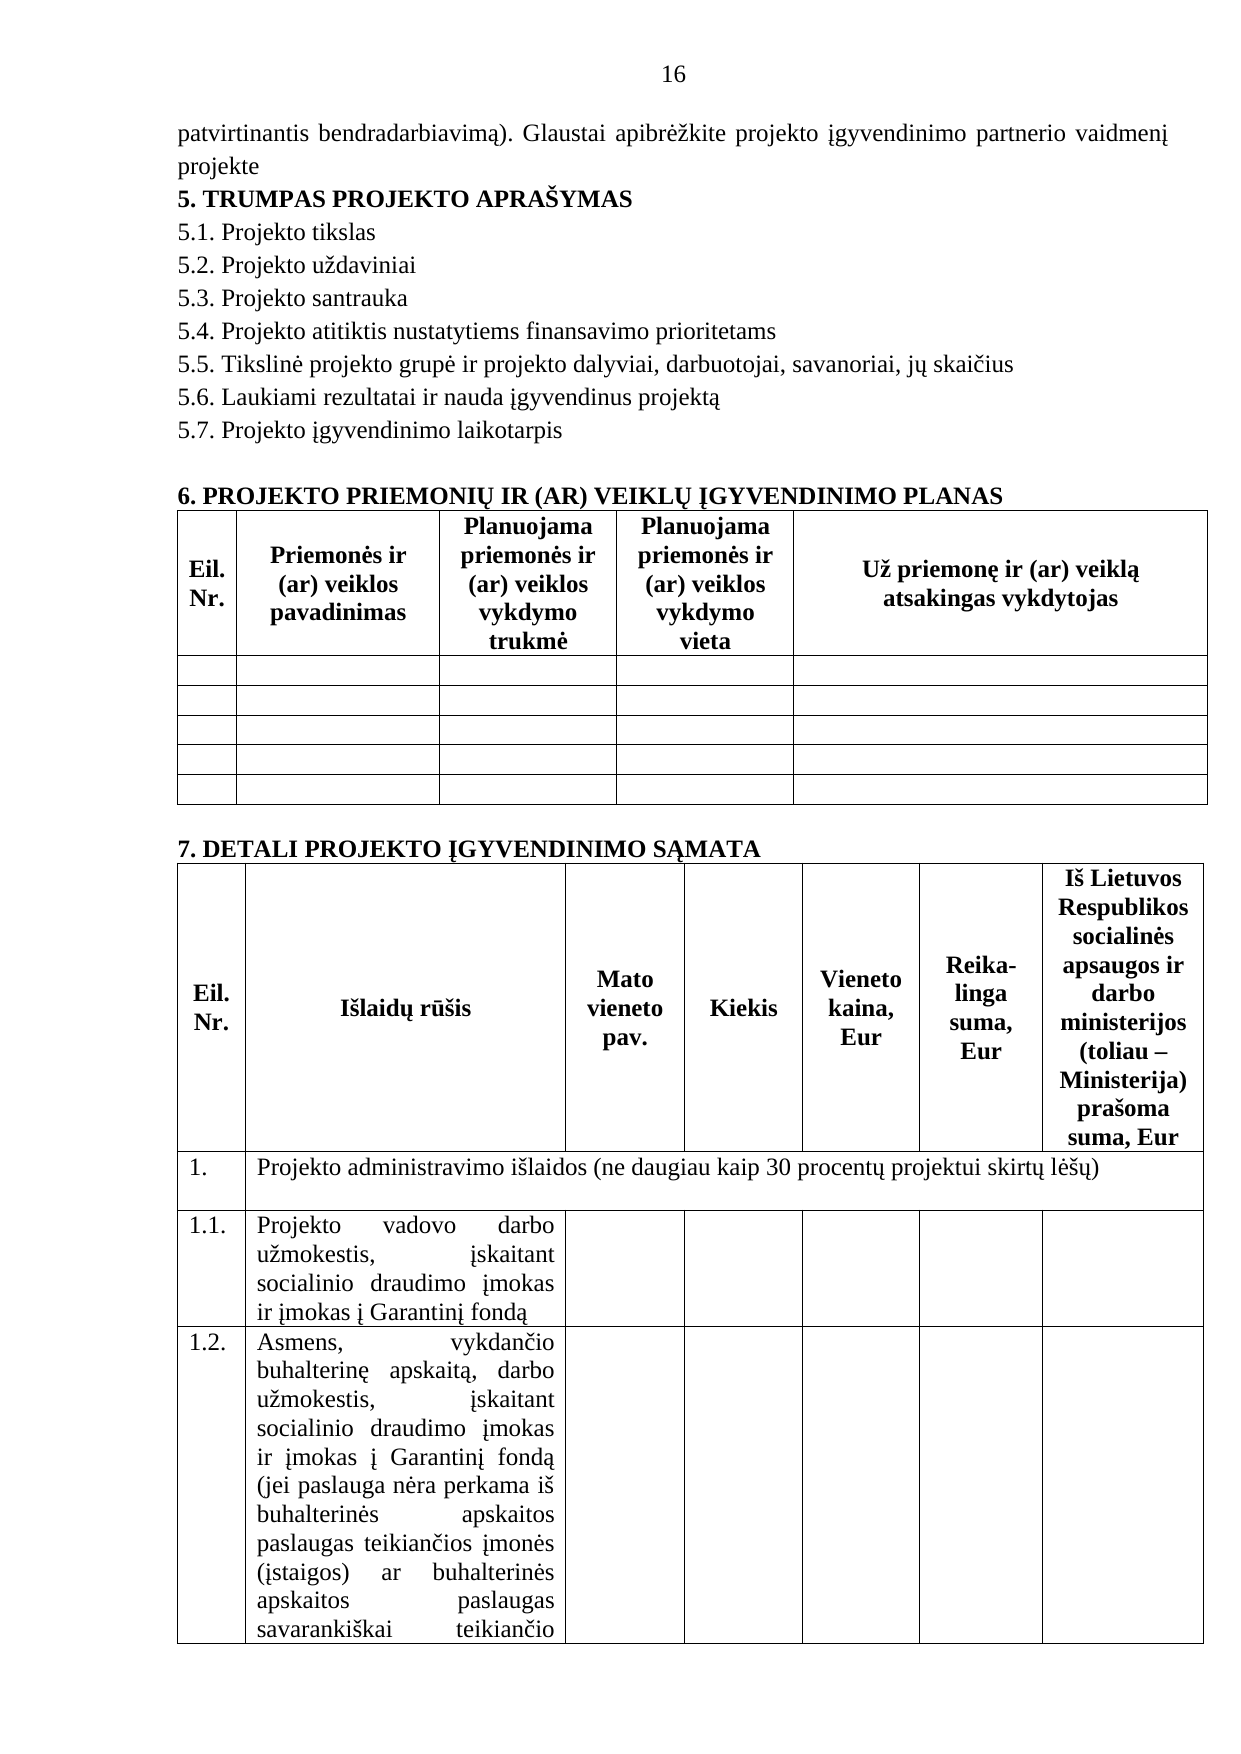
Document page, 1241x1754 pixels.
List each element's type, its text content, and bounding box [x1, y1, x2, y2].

table_cell [440, 716, 616, 744]
table_cell [617, 686, 793, 714]
table_header Eil. Nr. [178, 864, 245, 1151]
table_header Iš Lietuvos Respublikos socialinės apsaugos ir darbo ministerijos (toliau – Ministerija) prašoma suma, Eur [1043, 864, 1203, 1151]
table_cell [440, 656, 616, 685]
table_cell [178, 745, 236, 774]
table_cell [794, 656, 1207, 685]
table_cell [803, 1327, 919, 1643]
text 5.6. Laukiami rezultatai ir nauda įgyvendinus projektą [177, 382, 1169, 411]
text 5.7. Projekto įgyvendinimo laikotarpis [177, 415, 1169, 444]
table_cell [440, 745, 616, 774]
table_cell [617, 716, 793, 744]
table_cell [803, 1211, 919, 1326]
text 5.1. Projekto tikslas [177, 217, 1169, 246]
table_header Vieneto kaina, Eur [803, 864, 919, 1151]
table_cell Projekto administravimo išlaidos (ne daugiau kaip 30 procentų projektui skirtų lėšų) [246, 1152, 1203, 1209]
table_cell [617, 745, 793, 774]
table_cell [237, 716, 439, 744]
table_cell [1043, 1211, 1203, 1326]
table_cell 1.2. [178, 1327, 245, 1643]
table_cell [617, 656, 793, 685]
table_header Eil. Nr. [178, 511, 236, 655]
table_cell Projekto vadovo darbo užmokestis, įskaitant socialinio draudimo įmokas ir įmokas į Garantinį fondą [246, 1211, 565, 1326]
table_cell [685, 1211, 802, 1326]
table_cell [237, 686, 439, 714]
table_cell [794, 745, 1207, 774]
table_header Reika-linga suma, Eur [920, 864, 1042, 1151]
table_cell [178, 686, 236, 714]
table_cell [237, 656, 439, 685]
table_cell Asmens, vykdančio buhalterinę apskaitą, darbo užmokestis, įskaitant socialinio draudimo įmokas ir įmokas į Garantinį fondą (jei paslauga nėra perkama iš buhalterinės apskaitos paslaugas teikiančios įmonės (įstaigos) ar buhalterinės apskaitos paslaugas savarankiškai teikiančio [246, 1327, 565, 1643]
table_cell 1.1. [178, 1211, 245, 1326]
table_cell [237, 775, 439, 804]
table_cell [1043, 1327, 1203, 1643]
table_header Kiekis [685, 864, 802, 1151]
table_cell [178, 656, 236, 685]
table_cell 1. [178, 1152, 245, 1209]
table_cell [440, 686, 616, 714]
table_cell [794, 716, 1207, 744]
table_cell [617, 775, 793, 804]
text 5.2. Projekto uždaviniai [177, 250, 1169, 279]
table_cell [920, 1211, 1042, 1326]
text 5.3. Projekto santrauka [177, 283, 1169, 312]
table_cell [440, 775, 616, 804]
table_header Už priemonę ir (ar) veiklą atsakingas vykdytojas [794, 511, 1207, 655]
table_header Išlaidų rūšis [246, 864, 565, 1151]
text 7. DETALI PROJEKTO ĮGYVENDINIMO SĄMATA [177, 834, 1169, 862]
table_cell [566, 1211, 684, 1326]
table_cell [794, 775, 1207, 804]
table_cell [920, 1327, 1042, 1643]
table_header Planuojama priemonės ir (ar) veiklos vykdymo vieta [617, 511, 793, 655]
table_cell [566, 1327, 684, 1643]
table_header Priemonės ir (ar) veiklos pavadinimas [237, 511, 439, 655]
table_cell [178, 775, 236, 804]
table_header Mato vieneto pav. [566, 864, 684, 1151]
table_cell [794, 686, 1207, 714]
text 5.4. Projekto atitiktis nustatytiems finansavimo prioritetams [177, 316, 1169, 345]
table_cell [237, 745, 439, 774]
text patvirtinantis bendradarbiavimą). Glaustai apibrėžkite projekto įgyvendinimo partnerio vaidmenį projekte [177, 118, 1169, 180]
table_cell [178, 716, 236, 744]
table_header Planuojama priemonės ir (ar) veiklos vykdymo trukmė [440, 511, 616, 655]
table_cell [685, 1327, 802, 1643]
text 6. PROJEKTO PRIEMONIŲ IR (AR) VEIKLŲ ĮGYVENDINIMO PLANAS [177, 481, 1169, 510]
text 5.5. Tikslinė projekto grupė ir projekto dalyviai, darbuotojai, savanoriai, jų skaičius [177, 349, 1169, 378]
text 5. TRUMPAS PROJEKTO APRAŠYMAS [177, 184, 1169, 213]
